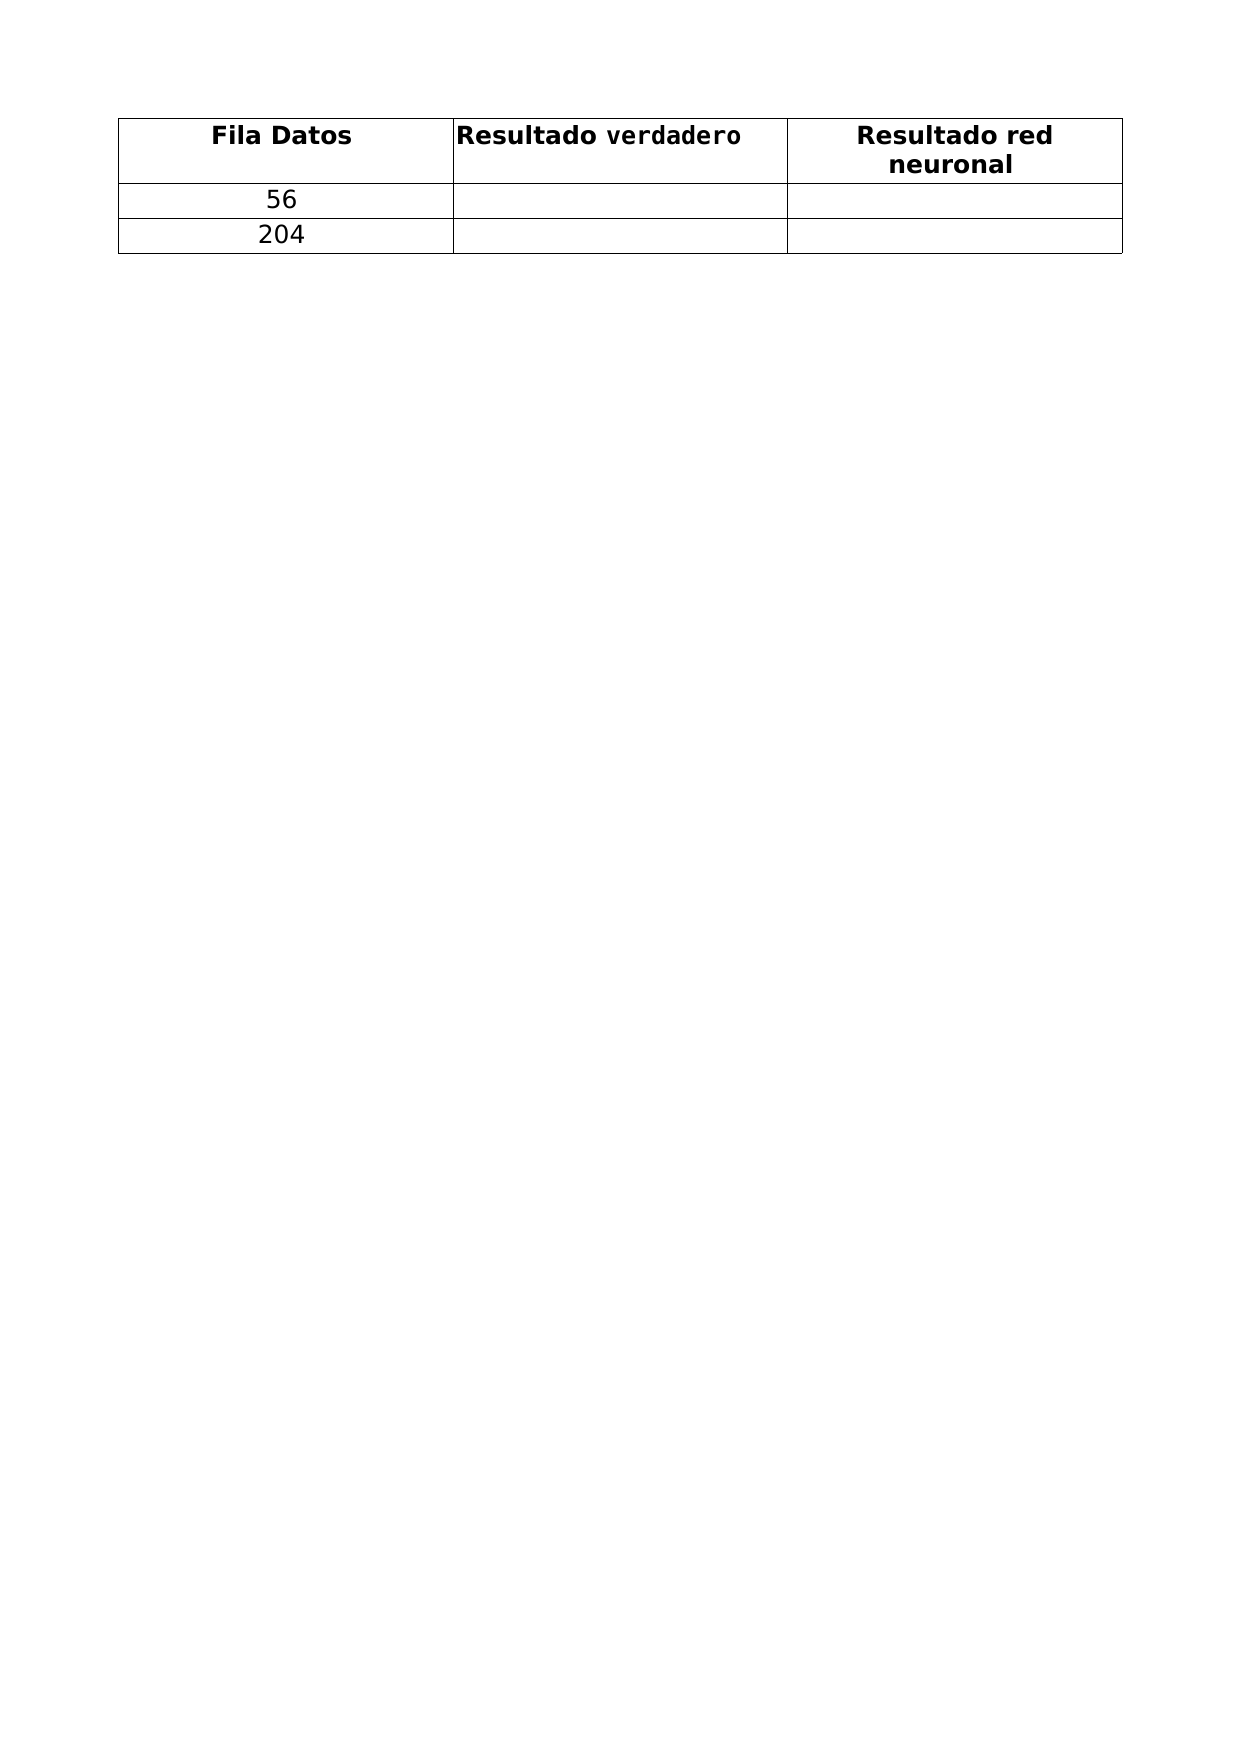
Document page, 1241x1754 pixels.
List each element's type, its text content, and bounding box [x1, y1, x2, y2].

table_header Fila Datos [119, 119, 453, 182]
table_header Resultado red neuronal [788, 119, 1122, 182]
table_cell [788, 184, 1122, 217]
table_cell [454, 219, 787, 253]
table_header Resultado verdadero [454, 119, 787, 182]
table_cell [454, 184, 787, 217]
table_cell [788, 219, 1122, 253]
table_cell 204 [119, 219, 453, 253]
table_cell 56 [119, 184, 453, 217]
